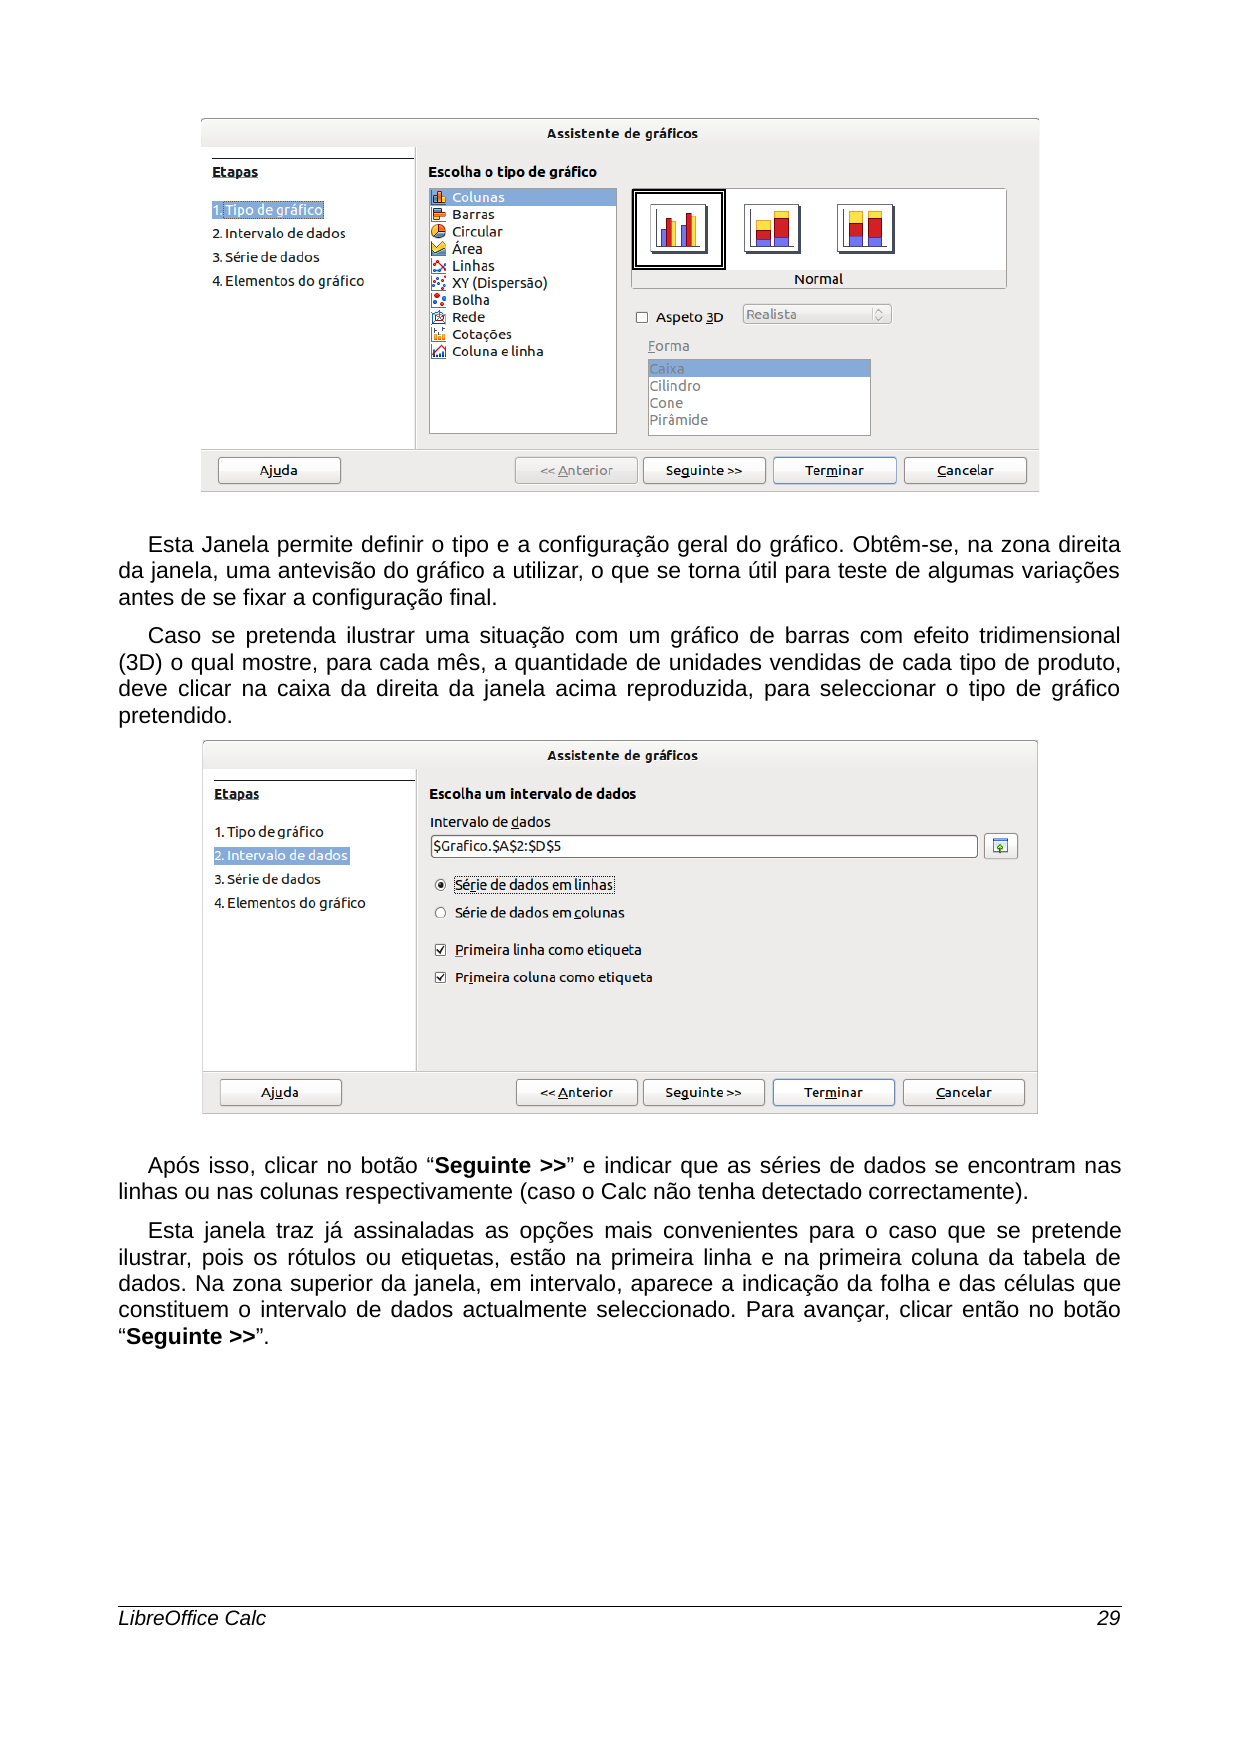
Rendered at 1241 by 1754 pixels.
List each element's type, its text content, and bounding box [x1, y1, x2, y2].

text Após isso, clicar no botão “Seguinte >>” e indicar que as séries de dados se encontram nas linhas ou nas colunas respectivamente (caso o Calc não tenha detectado correctamente). [118, 1152, 1122, 1205]
text Esta janela traz já assinaladas as opções mais convenientes para o caso que se pretende ilustrar, pois os rótulos ou etiquetas, estão na primeira linha e na primeira coluna da tabela de dados. Na zona superior da janela, em intervalo, aparece a indicação da folha e das células que constituem o intervalo de dados actualmente seleccionado. Para avançar, clicar então no botão “Seguinte >>”. [118, 1217, 1122, 1349]
text Caso se pretenda ilustrar uma situação com um gráfico de barras com efeito tridimensional (3D) o qual mostre, para cada mês, a quantidade de unidades vendidas de cada tipo de produto, deve clicar na caixa da direita da janela acima reproduzida, para seleccionar o tipo de gráfico pretendido. [118, 622, 1122, 728]
text Esta Janela permite definir o tipo e a configuração geral do gráfico. Obtêm-se, na zona direita da janela, uma antevisão do gráfico a utilizar, o que se torna útil para teste de algumas variações antes de se fixar a configuração final. [118, 531, 1122, 610]
picture [201, 118, 1040, 492]
picture [202, 740, 1038, 1114]
